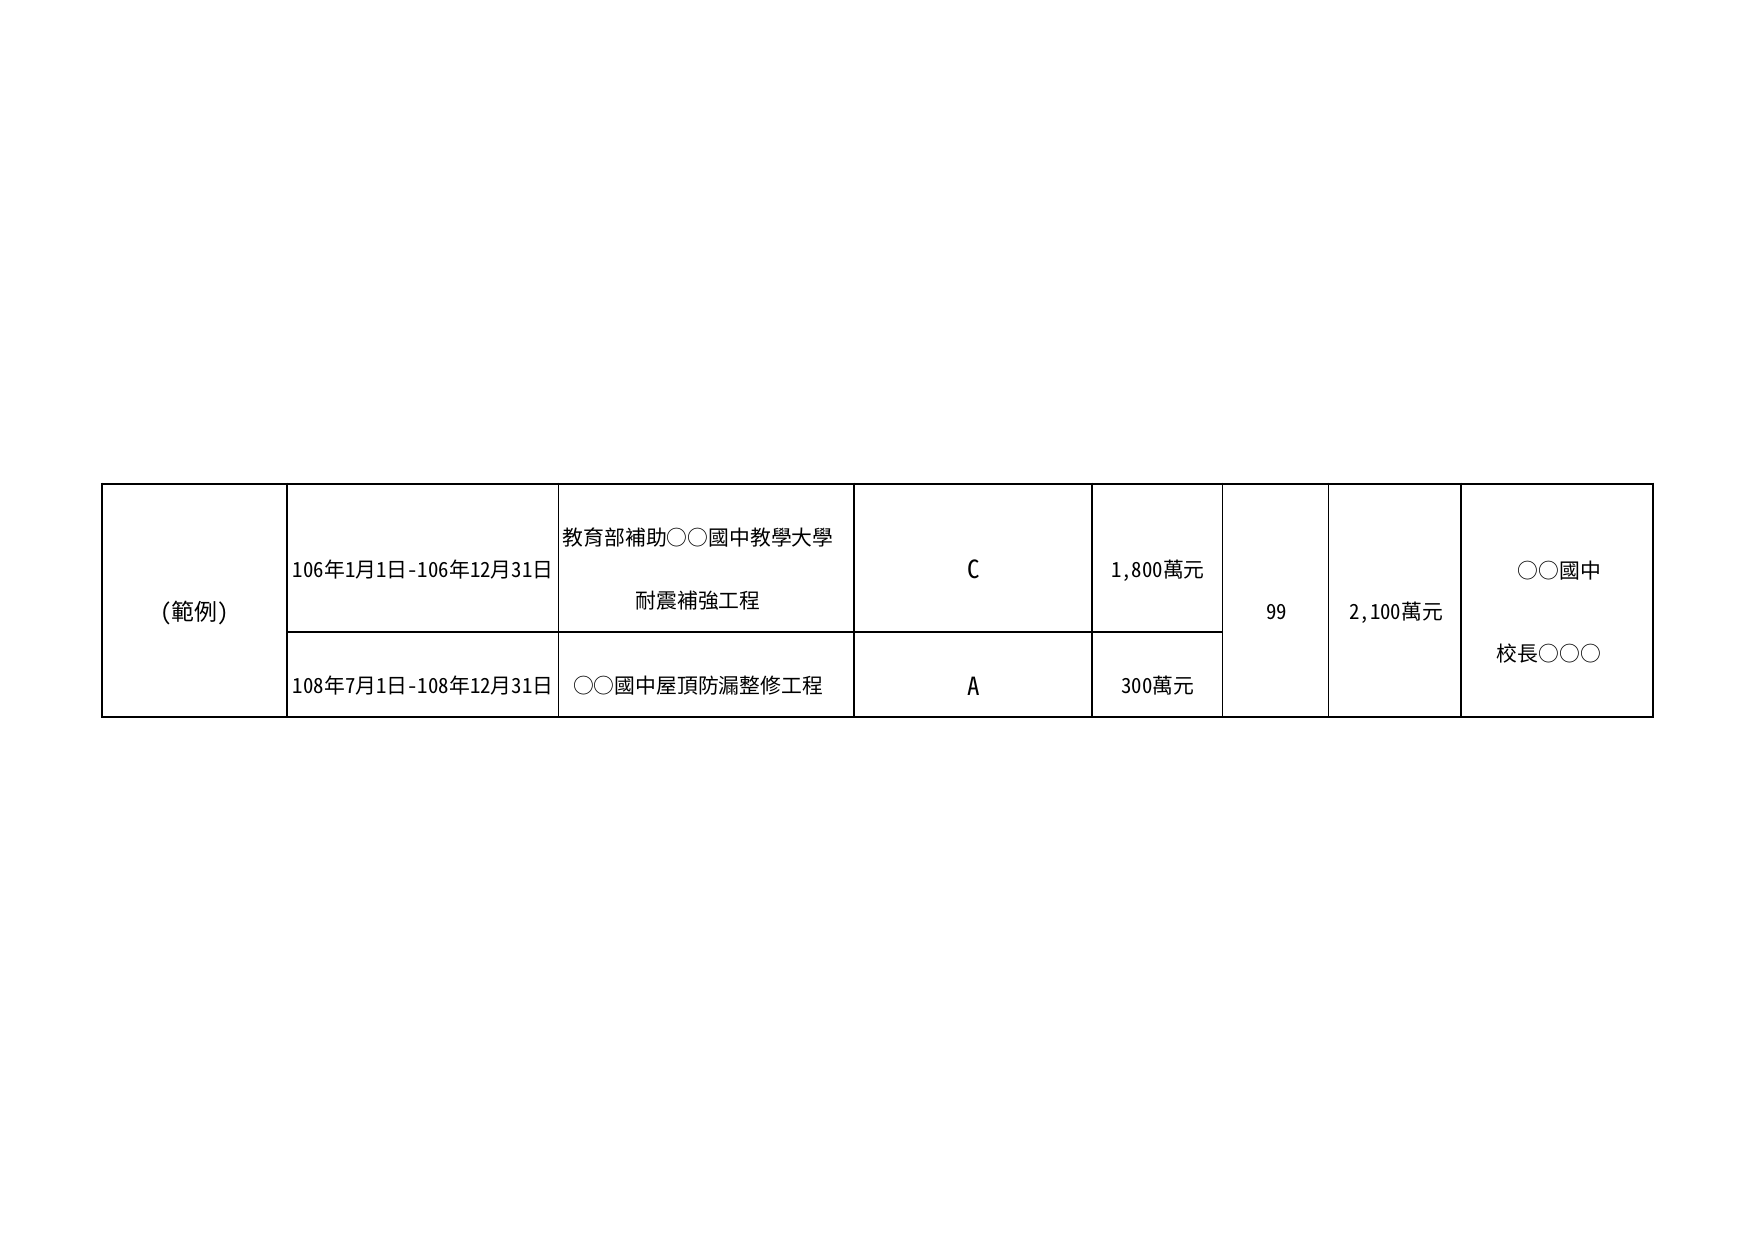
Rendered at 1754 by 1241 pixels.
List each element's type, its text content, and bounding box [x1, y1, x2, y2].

table_cell 2,100萬元 [1329, 485, 1460, 716]
table_cell ○○國中 校長○○○ [1462, 485, 1652, 716]
table_cell 106年1月1日-106年12月31日 [288, 485, 558, 631]
table_cell 99 [1223, 485, 1328, 716]
table_cell 1,800萬元 [1093, 485, 1222, 631]
table_cell 300萬元 [1093, 633, 1222, 716]
table_cell 108年7月1日-108年12月31日 [288, 633, 558, 716]
table_cell (範例) [103, 485, 286, 716]
table_cell A [855, 633, 1091, 716]
table_cell ○○國中屋頂防漏整修工程 [559, 633, 853, 716]
table_cell 教育部補助○○國中教學大學耐震補強工程 [559, 485, 853, 631]
table_cell C [855, 485, 1091, 631]
